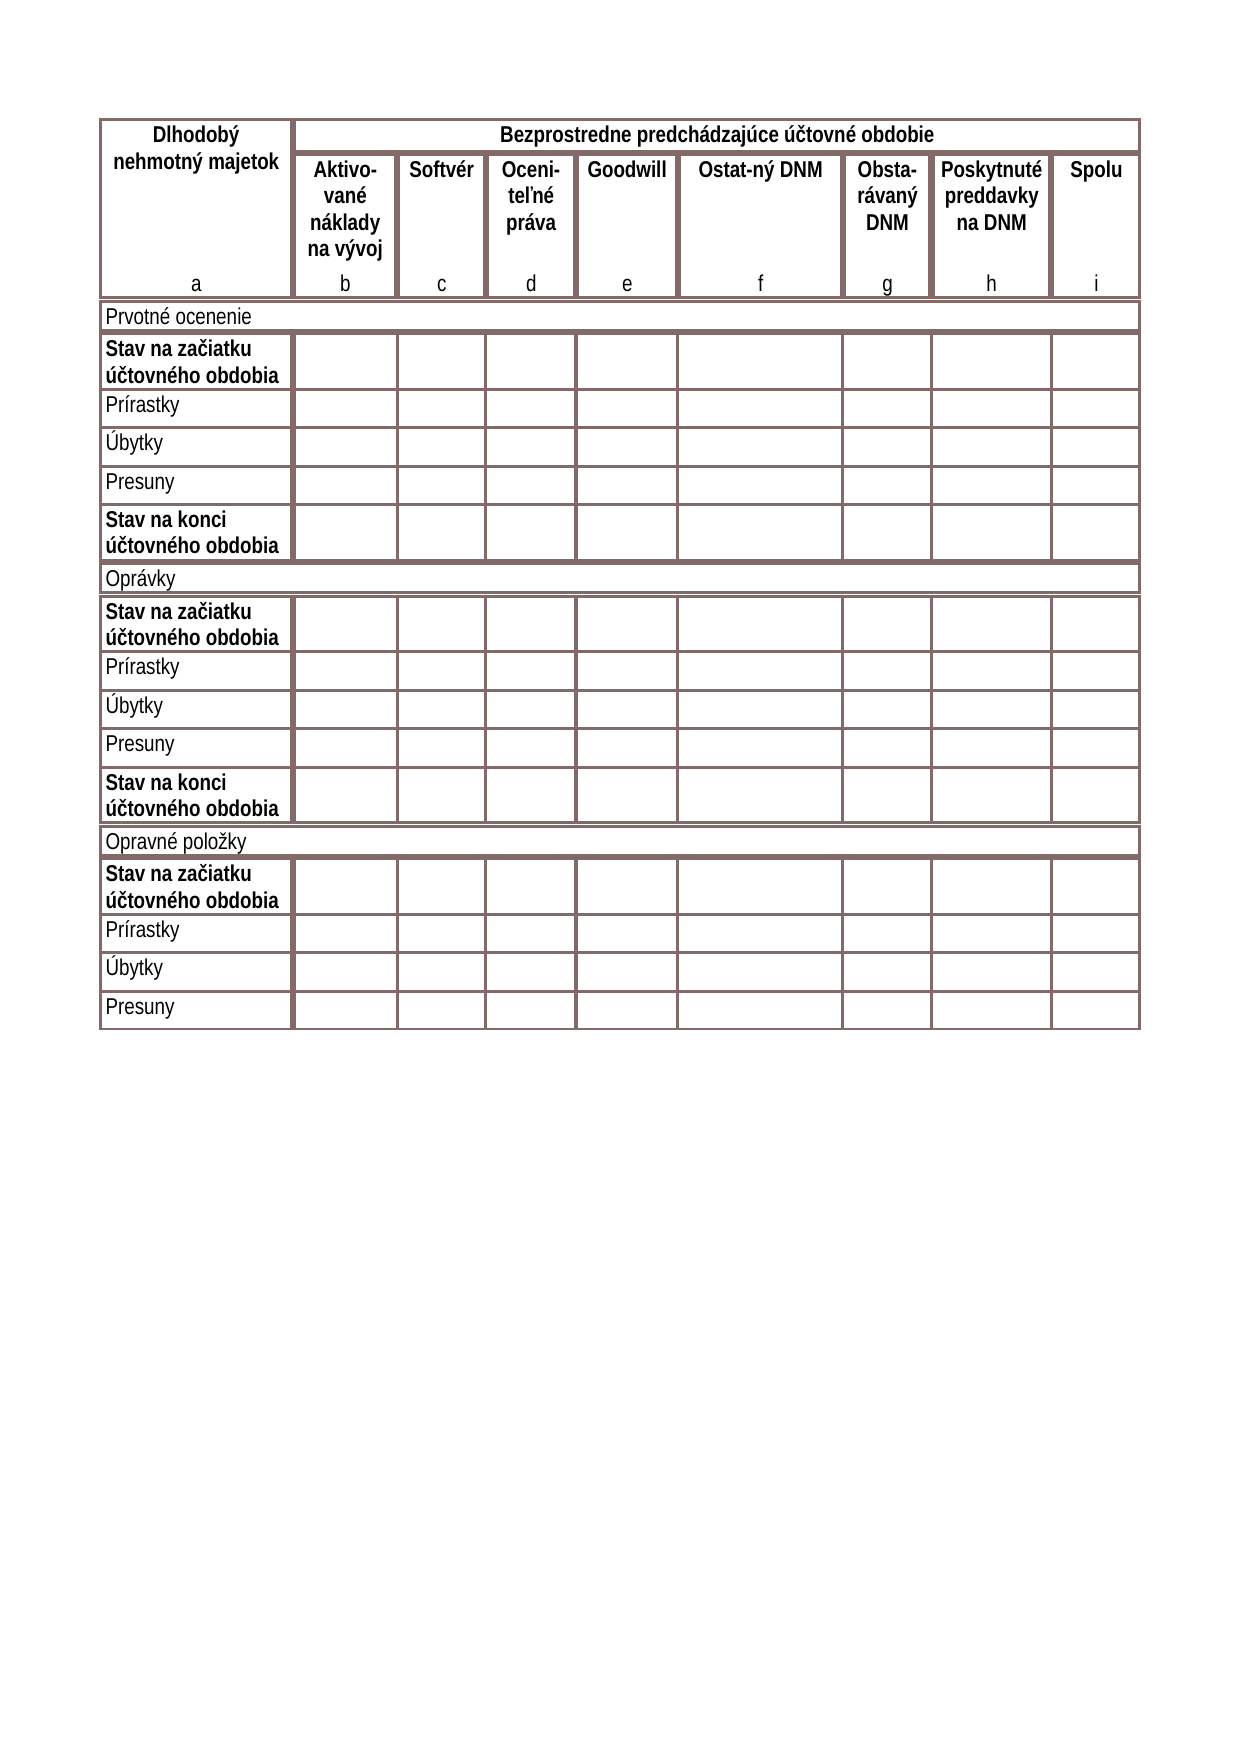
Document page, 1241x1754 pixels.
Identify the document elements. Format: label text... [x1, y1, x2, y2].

table_cell Poskytnuté preddavky na DNM [935, 156, 1048, 270]
table_cell [399, 653, 484, 689]
table_cell [679, 653, 841, 689]
table_cell [844, 468, 930, 503]
table_cell a [102, 270, 290, 296]
table_cell [487, 769, 574, 821]
table_cell [487, 860, 574, 913]
table_cell [844, 598, 930, 650]
table_cell [679, 391, 841, 426]
table_cell [679, 916, 841, 951]
table_cell [487, 335, 574, 388]
table_cell [844, 391, 930, 426]
table_cell [1053, 860, 1138, 913]
table_cell [399, 506, 484, 559]
table_cell [296, 653, 396, 689]
table_cell [1053, 653, 1138, 689]
table_cell [399, 468, 484, 503]
table_cell Stav na začiatku účtovného obdobia [102, 860, 290, 913]
table_cell Obsta- rávaný DNM [846, 156, 928, 270]
table_cell [933, 653, 1050, 689]
table_cell [1053, 429, 1138, 465]
table_cell [578, 653, 676, 689]
table_cell [399, 954, 484, 990]
table_cell [487, 993, 574, 1028]
table_cell b [296, 270, 394, 296]
table_cell [296, 598, 396, 650]
table_cell [679, 468, 841, 503]
table_cell [399, 335, 484, 388]
table_cell [679, 506, 841, 559]
table_cell [578, 916, 676, 951]
table_cell [933, 692, 1050, 727]
table_cell [933, 954, 1050, 990]
table_cell c [400, 270, 483, 296]
table_cell [578, 429, 676, 465]
table_cell [487, 653, 574, 689]
table_cell h [935, 270, 1048, 296]
table_cell [399, 692, 484, 727]
table_cell [487, 598, 574, 650]
table_cell [578, 954, 676, 990]
table_cell [578, 692, 676, 727]
table_cell [578, 993, 676, 1028]
table_cell [578, 468, 676, 503]
table_cell [933, 730, 1050, 766]
table_cell [679, 692, 841, 727]
table_cell Úbytky [102, 429, 290, 465]
table_cell [1053, 335, 1138, 388]
table_cell [578, 506, 676, 559]
table_cell [679, 993, 841, 1028]
table_cell [578, 391, 676, 426]
table_cell [933, 993, 1050, 1028]
table_cell [487, 429, 574, 465]
table_cell [933, 335, 1050, 388]
table_cell [1053, 506, 1138, 559]
table_cell [1053, 598, 1138, 650]
table_cell Stav na začiatku účtovného obdobia [102, 335, 290, 388]
table_cell [296, 860, 396, 913]
table_cell [1053, 692, 1138, 727]
table_cell [487, 506, 574, 559]
table_cell [487, 468, 574, 503]
table_cell Aktivo-vané náklady na vývoj [296, 156, 394, 270]
table_cell [487, 916, 574, 951]
table_cell e [579, 270, 675, 296]
table_cell [933, 506, 1050, 559]
table_cell [399, 916, 484, 951]
table_cell Prírastky [102, 653, 290, 689]
table_cell [578, 769, 676, 821]
table_cell [933, 429, 1050, 465]
table_cell f [681, 270, 840, 296]
table_cell [933, 916, 1050, 951]
table_cell Úbytky [102, 692, 290, 727]
table_cell [487, 692, 574, 727]
table_cell [844, 653, 930, 689]
table_cell [844, 506, 930, 559]
table_cell Presuny [102, 730, 290, 766]
table_cell [296, 429, 396, 465]
table_cell Presuny [102, 993, 290, 1028]
table_cell [296, 954, 396, 990]
table_cell [399, 860, 484, 913]
table_cell [487, 730, 574, 766]
table_cell Spolu [1054, 156, 1138, 270]
table_cell [679, 769, 841, 821]
table_cell [933, 769, 1050, 821]
table_cell [296, 468, 396, 503]
table_header Dlhodobý nehmotný majetok [102, 121, 290, 270]
table_cell [399, 730, 484, 766]
table_cell [296, 506, 396, 559]
table_cell Úbytky [102, 954, 290, 990]
table_cell [296, 730, 396, 766]
table_cell [487, 954, 574, 990]
table_cell [296, 993, 396, 1028]
table_cell [1053, 769, 1138, 821]
table_cell Prírastky [102, 391, 290, 426]
table_cell [1053, 730, 1138, 766]
table_cell [844, 692, 930, 727]
table_cell [296, 335, 396, 388]
table_cell Ostat-ný DNM [681, 156, 840, 270]
table_cell Prvotné ocenenie [102, 303, 1138, 329]
table_header Bezprostredne predchádzajúce účtovné obdobie [296, 121, 1138, 150]
table_cell d [489, 270, 573, 296]
table_cell Oprávky [102, 565, 1138, 591]
table_cell [578, 860, 676, 913]
table_cell [844, 916, 930, 951]
table_cell [679, 730, 841, 766]
table_cell [933, 391, 1050, 426]
table_cell [844, 730, 930, 766]
table_cell [1053, 916, 1138, 951]
table_cell [679, 335, 841, 388]
table_cell Stav na konci účtovného obdobia [102, 769, 290, 821]
table_cell Oceni-teľné práva [489, 156, 573, 270]
table_cell [296, 692, 396, 727]
table_cell [933, 860, 1050, 913]
table_cell [578, 335, 676, 388]
table_cell [679, 954, 841, 990]
table_cell Softvér [400, 156, 483, 270]
table_cell [844, 954, 930, 990]
table_cell Opravné položky [102, 828, 1138, 854]
table_cell [1053, 391, 1138, 426]
table_cell i [1054, 270, 1138, 296]
table_cell [679, 429, 841, 465]
table_cell [399, 429, 484, 465]
table_cell g [846, 270, 928, 296]
table_cell [933, 598, 1050, 650]
table_cell [1053, 468, 1138, 503]
table_cell [399, 769, 484, 821]
table_cell Presuny [102, 468, 290, 503]
table_cell [578, 730, 676, 766]
table_cell Stav na začiatku účtovného obdobia [102, 598, 290, 650]
table_cell Prírastky [102, 916, 290, 951]
table_cell [679, 598, 841, 650]
table_cell [844, 335, 930, 388]
table_cell [1053, 954, 1138, 990]
table_cell [844, 769, 930, 821]
table_cell [844, 860, 930, 913]
table_cell Stav na konci účtovného obdobia [102, 506, 290, 559]
table_cell [933, 468, 1050, 503]
table_cell [578, 598, 676, 650]
table_cell [487, 391, 574, 426]
table_cell [399, 391, 484, 426]
table_cell [399, 993, 484, 1028]
table_cell Goodwill [579, 156, 675, 270]
table_cell [296, 769, 396, 821]
table_cell [296, 391, 396, 426]
table_cell [844, 429, 930, 465]
table_cell [399, 598, 484, 650]
table_cell [679, 860, 841, 913]
table_cell [1053, 993, 1138, 1028]
table_cell [296, 916, 396, 951]
table_cell [844, 993, 930, 1028]
